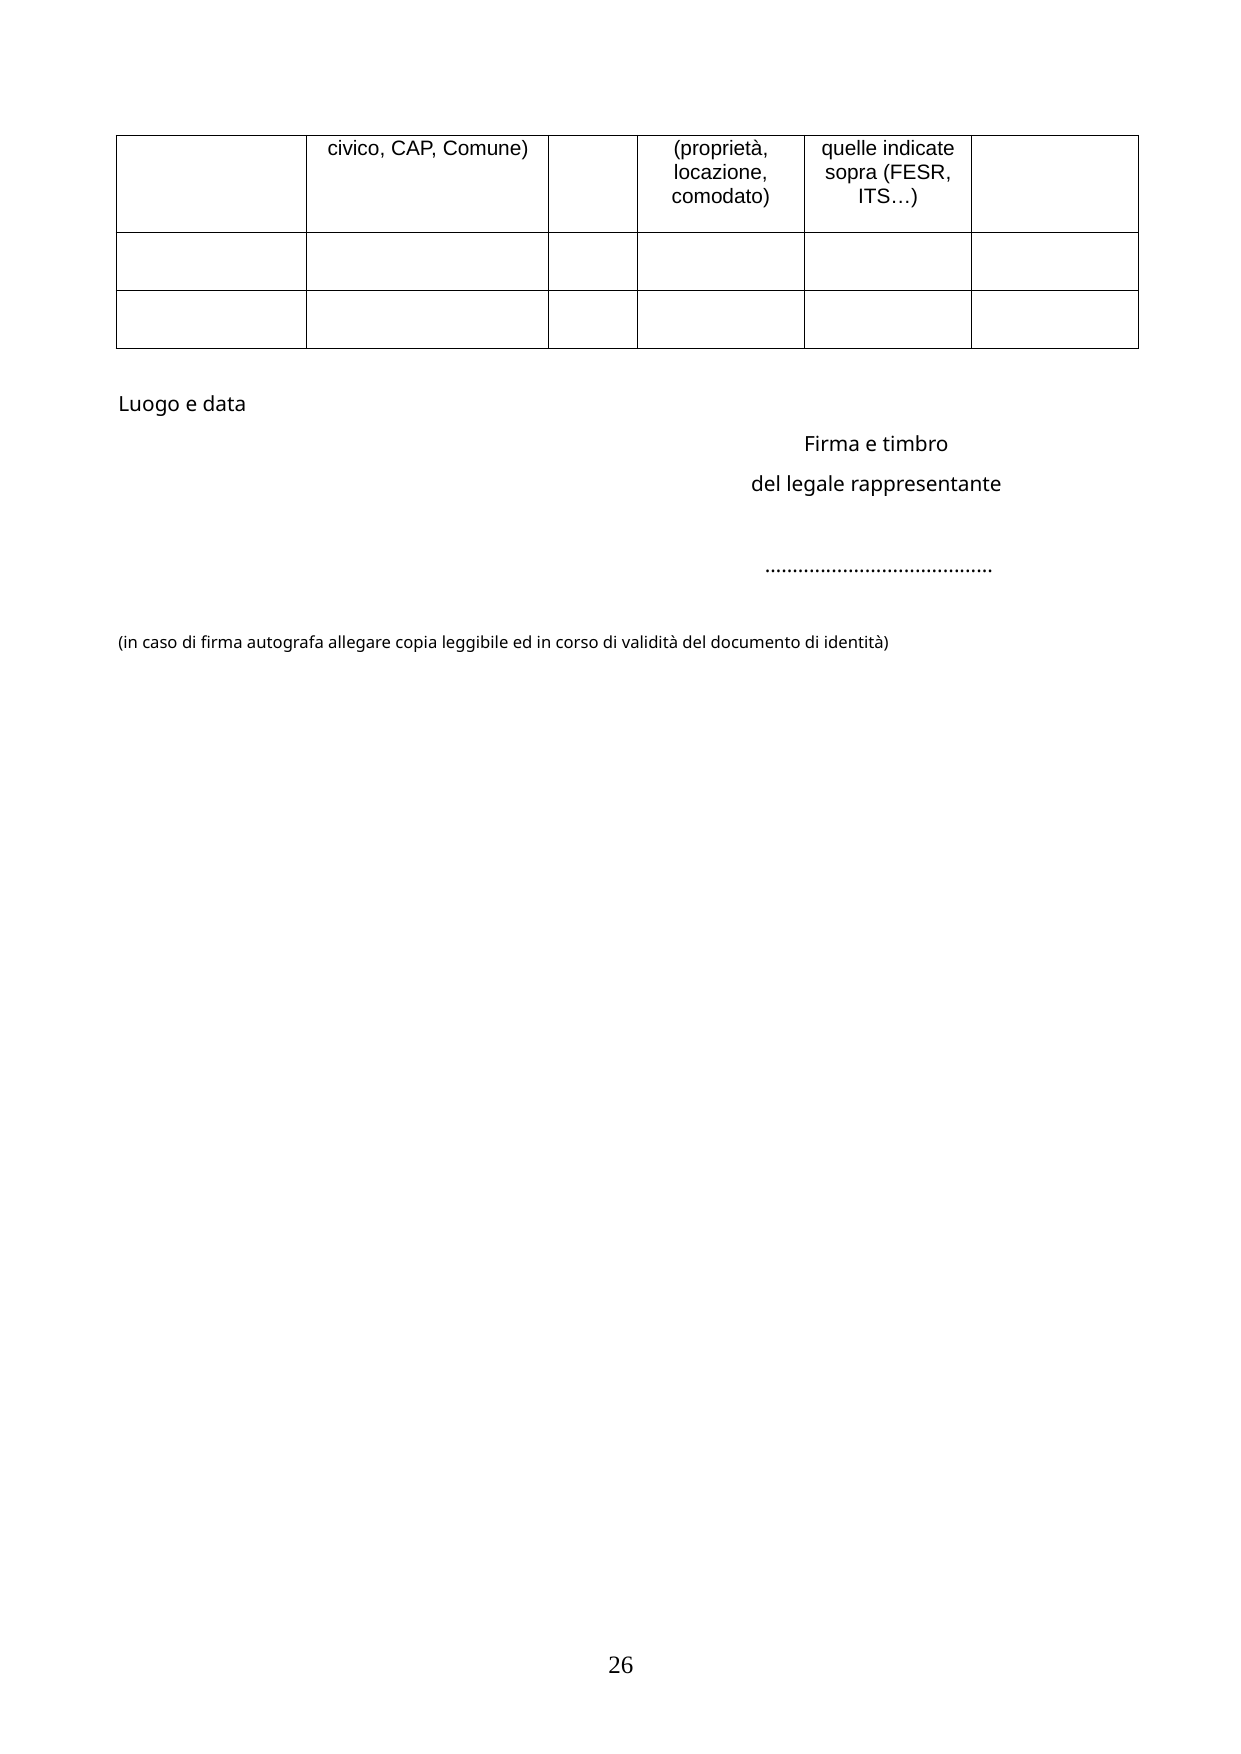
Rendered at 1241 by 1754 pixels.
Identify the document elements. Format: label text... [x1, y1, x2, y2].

table_cell [117, 233, 306, 289]
table_cell [972, 233, 1138, 289]
text Firma e timbro [694, 429, 1064, 458]
table_header [117, 136, 306, 232]
table_cell [117, 291, 306, 347]
table_cell [307, 233, 548, 289]
table_cell [307, 291, 548, 347]
table_cell [638, 233, 804, 289]
table_header civico, CAP, Comune) [307, 136, 548, 232]
table_cell [638, 291, 804, 347]
subtitle (in caso di firma autografa allegare copia leggibile ed in corso di validità del documento di identità) [118, 630, 1123, 653]
table_cell [805, 291, 971, 347]
text Luogo e data [118, 389, 1123, 417]
table_header quelle indicate sopra (FESR, ITS…) [805, 136, 971, 232]
table_header [972, 136, 1138, 232]
table_header (proprietà, locazione, comodato) [638, 136, 804, 232]
table_cell [805, 233, 971, 289]
table_cell [972, 291, 1138, 347]
table_cell [549, 233, 637, 289]
table_header [549, 136, 637, 232]
table_cell [549, 291, 637, 347]
text del legale rappresentante [694, 469, 1064, 498]
text …...................................... [694, 550, 1064, 578]
